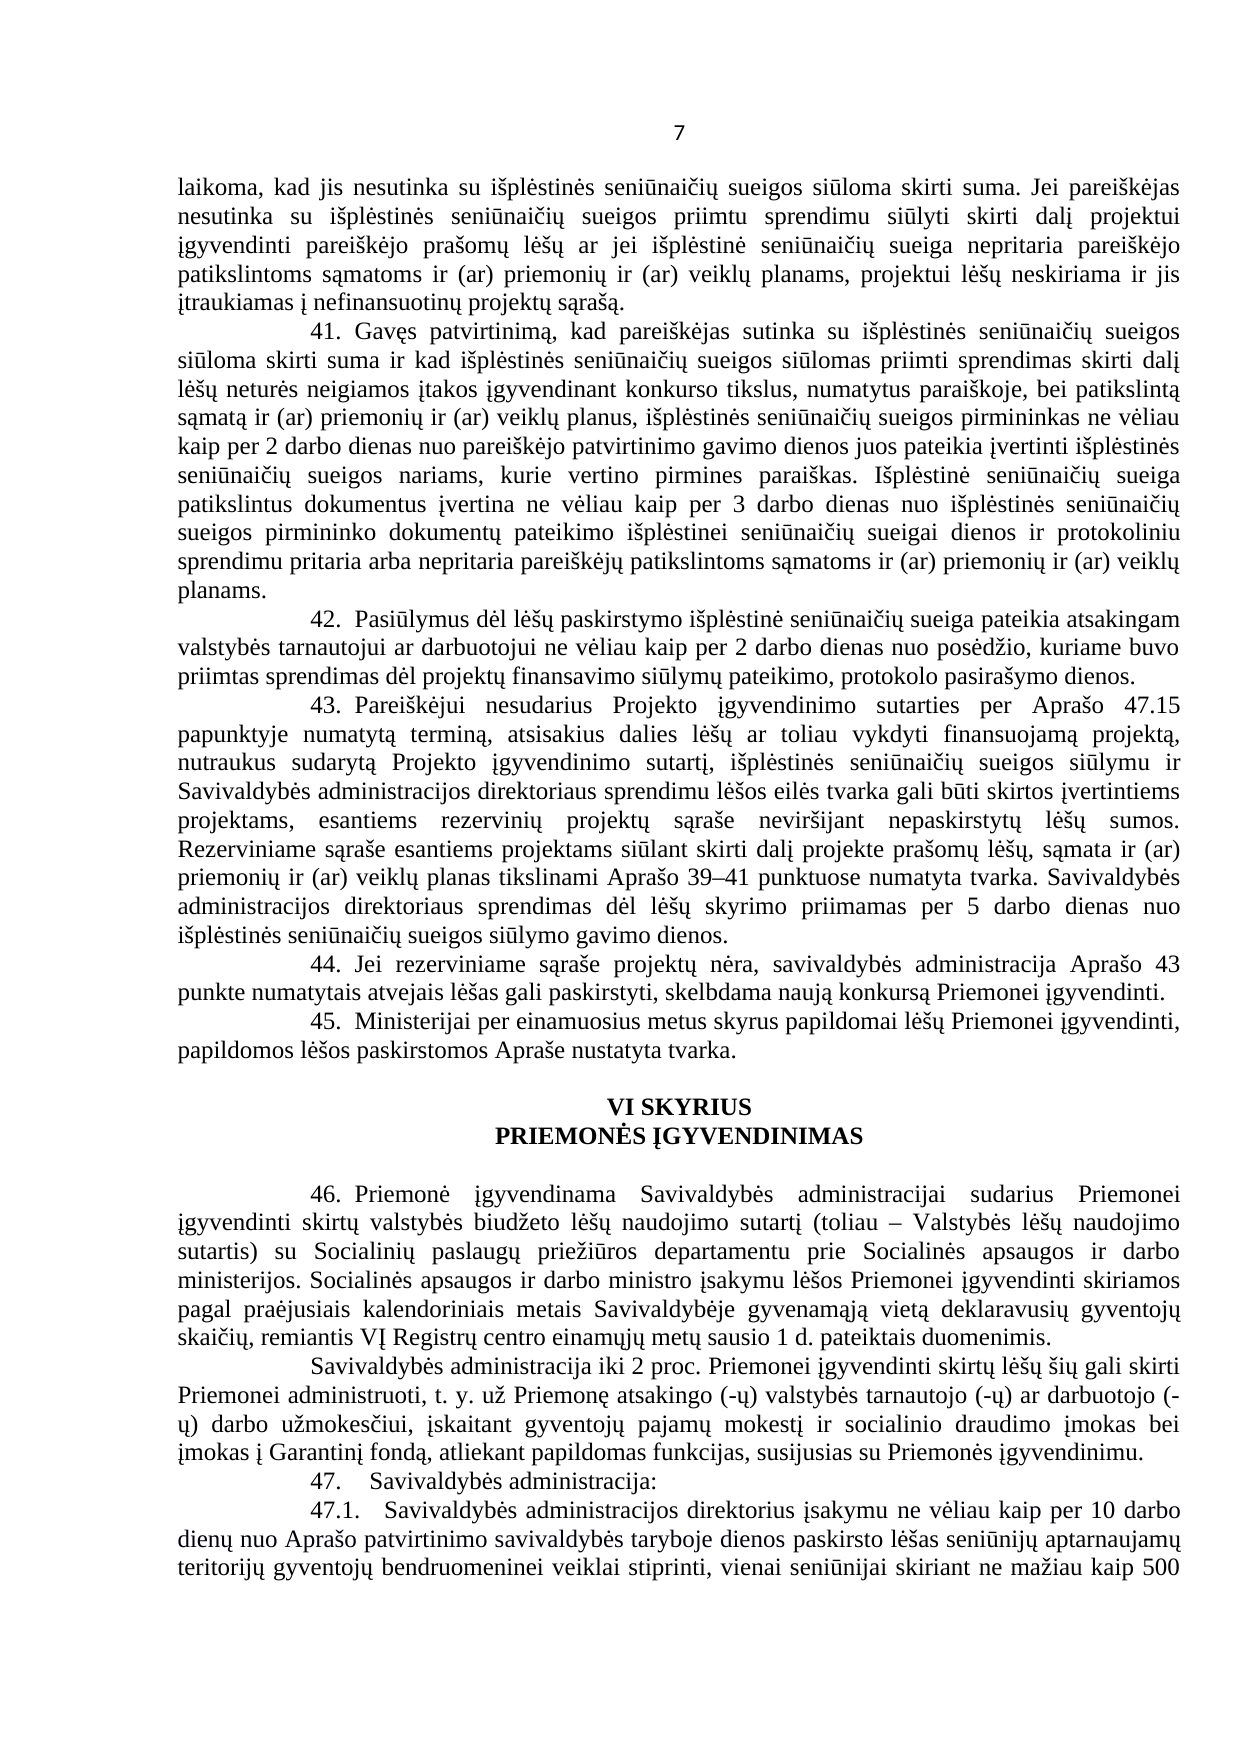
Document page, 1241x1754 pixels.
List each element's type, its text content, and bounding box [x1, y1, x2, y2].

text Savivaldybės administracija iki 2 proc. Priemonei įgyvendinti skirtų lėšų šių gali skirti Priemonei administruoti, t. y. už Priemonę atsakingo (-ų) valstybės tarnautojo (-ų) ar darbuotojo (-ų) darbo užmokesčiui, įskaitant gyventojų pajamų mokestį ir socialinio draudimo įmokas bei įmokas į Garantinį fondą, atliekant papildomas funkcijas, susijusias su Priemonės įgyvendinimu. [177, 1351, 1181, 1466]
text laikoma, kad jis nesutinka su išplėstinės seniūnaičių sueigos siūloma skirti suma. Jei pareiškėjas nesutinka su išplėstinės seniūnaičių sueigos priimtu sprendimu siūlyti skirti dalį projektui įgyvendinti pareiškėjo prašomų lėšų ar jei išplėstinė seniūnaičių sueiga nepritaria pareiškėjo patikslintoms sąmatoms ir (ar) priemonių ir (ar) veiklų planams, projektui lėšų neskiriama ir jis įtraukiamas į nefinansuotinų projektų sąrašą. [177, 172, 1181, 316]
text 47. Savivaldybės administracija: [177, 1466, 1181, 1495]
text 45. Ministerijai per einamuosius metus skyrus papildomai lėšų Priemonei įgyvendinti, papildomos lėšos paskirstomos Apraše nustatyta tvarka. [177, 1006, 1181, 1064]
text 44. Jei rezerviniame sąraše projektų nėra, savivaldybės administracija Aprašo 43 punkte numatytais atvejais lėšas gali paskirstyti, skelbdama naują konkursą Priemonei įgyvendinti. [177, 949, 1181, 1006]
text VI SKYRIUS [177, 1092, 1181, 1121]
text PRIEMONĖS ĮGYVENDINIMAS [177, 1121, 1181, 1150]
text 46. Priemonė įgyvendinama Savivaldybės administracijai sudarius Priemonei įgyvendinti skirtų valstybės biudžeto lėšų naudojimo sutartį (toliau – Valstybės lėšų naudojimo sutartis) su Socialinių paslaugų priežiūros departamentu prie Socialinės apsaugos ir darbo ministerijos. Socialinės apsaugos ir darbo ministro įsakymu lėšos Priemonei įgyvendinti skiriamos pagal praėjusiais kalendoriniais metais Savivaldybėje gyvenamąją vietą deklaravusių gyventojų skaičių, remiantis VĮ Registrų centro einamųjų metų sausio 1 d. pateiktais duomenimis. [177, 1179, 1181, 1351]
text 42. Pasiūlymus dėl lėšų paskirstymo išplėstinė seniūnaičių sueiga pateikia atsakingam valstybės tarnautojui ar darbuotojui ne vėliau kaip per 2 darbo dienas nuo posėdžio, kuriame buvo priimtas sprendimas dėl projektų finansavimo siūlymų pateikimo, protokolo pasirašymo dienos. [177, 604, 1181, 690]
text 47.1. Savivaldybės administracijos direktorius įsakymu ne vėliau kaip per 10 darbo dienų nuo Aprašo patvirtinimo savivaldybės taryboje dienos paskirsto lėšas seniūnijų aptarnaujamų teritorijų gyventojų bendruomeninei veiklai stiprinti, vienai seniūnijai skiriant ne mažiau kaip 500 [177, 1495, 1181, 1581]
text 41. Gavęs patvirtinimą, kad pareiškėjas sutinka su išplėstinės seniūnaičių sueigos siūloma skirti suma ir kad išplėstinės seniūnaičių sueigos siūlomas priimti sprendimas skirti dalį lėšų neturės neigiamos įtakos įgyvendinant konkurso tikslus, numatytus paraiškoje, bei patikslintą sąmatą ir (ar) priemonių ir (ar) veiklų planus, išplėstinės seniūnaičių sueigos pirmininkas ne vėliau kaip per 2 darbo dienas nuo pareiškėjo patvirtinimo gavimo dienos juos pateikia įvertinti išplėstinės seniūnaičių sueigos nariams, kurie vertino pirmines paraiškas. Išplėstinė seniūnaičių sueiga patikslintus dokumentus įvertina ne vėliau kaip per 3 darbo dienas nuo išplėstinės seniūnaičių sueigos pirmininko dokumentų pateikimo išplėstinei seniūnaičių sueigai dienos ir protokoliniu sprendimu pritaria arba nepritaria pareiškėjų patikslintoms sąmatoms ir (ar) priemonių ir (ar) veiklų planams. [177, 316, 1181, 604]
text 43. Pareiškėjui nesudarius Projekto įgyvendinimo sutarties per Aprašo 47.15 papunktyje numatytą terminą, atsisakius dalies lėšų ar toliau vykdyti finansuojamą projektą, nutraukus sudarytą Projekto įgyvendinimo sutartį, išplėstinės seniūnaičių sueigos siūlymu ir Savivaldybės administracijos direktoriaus sprendimu lėšos eilės tvarka gali būti skirtos įvertintiems projektams, esantiems rezervinių projektų sąraše neviršijant nepaskirstytų lėšų sumos. Rezerviniame sąraše esantiems projektams siūlant skirti dalį projekte prašomų lėšų, sąmata ir (ar) priemonių ir (ar) veiklų planas tikslinami Aprašo 39–41 punktuose numatyta tvarka. Savivaldybės administracijos direktoriaus sprendimas dėl lėšų skyrimo priimamas per 5 darbo dienas nuo išplėstinės seniūnaičių sueigos siūlymo gavimo dienos. [177, 690, 1181, 949]
